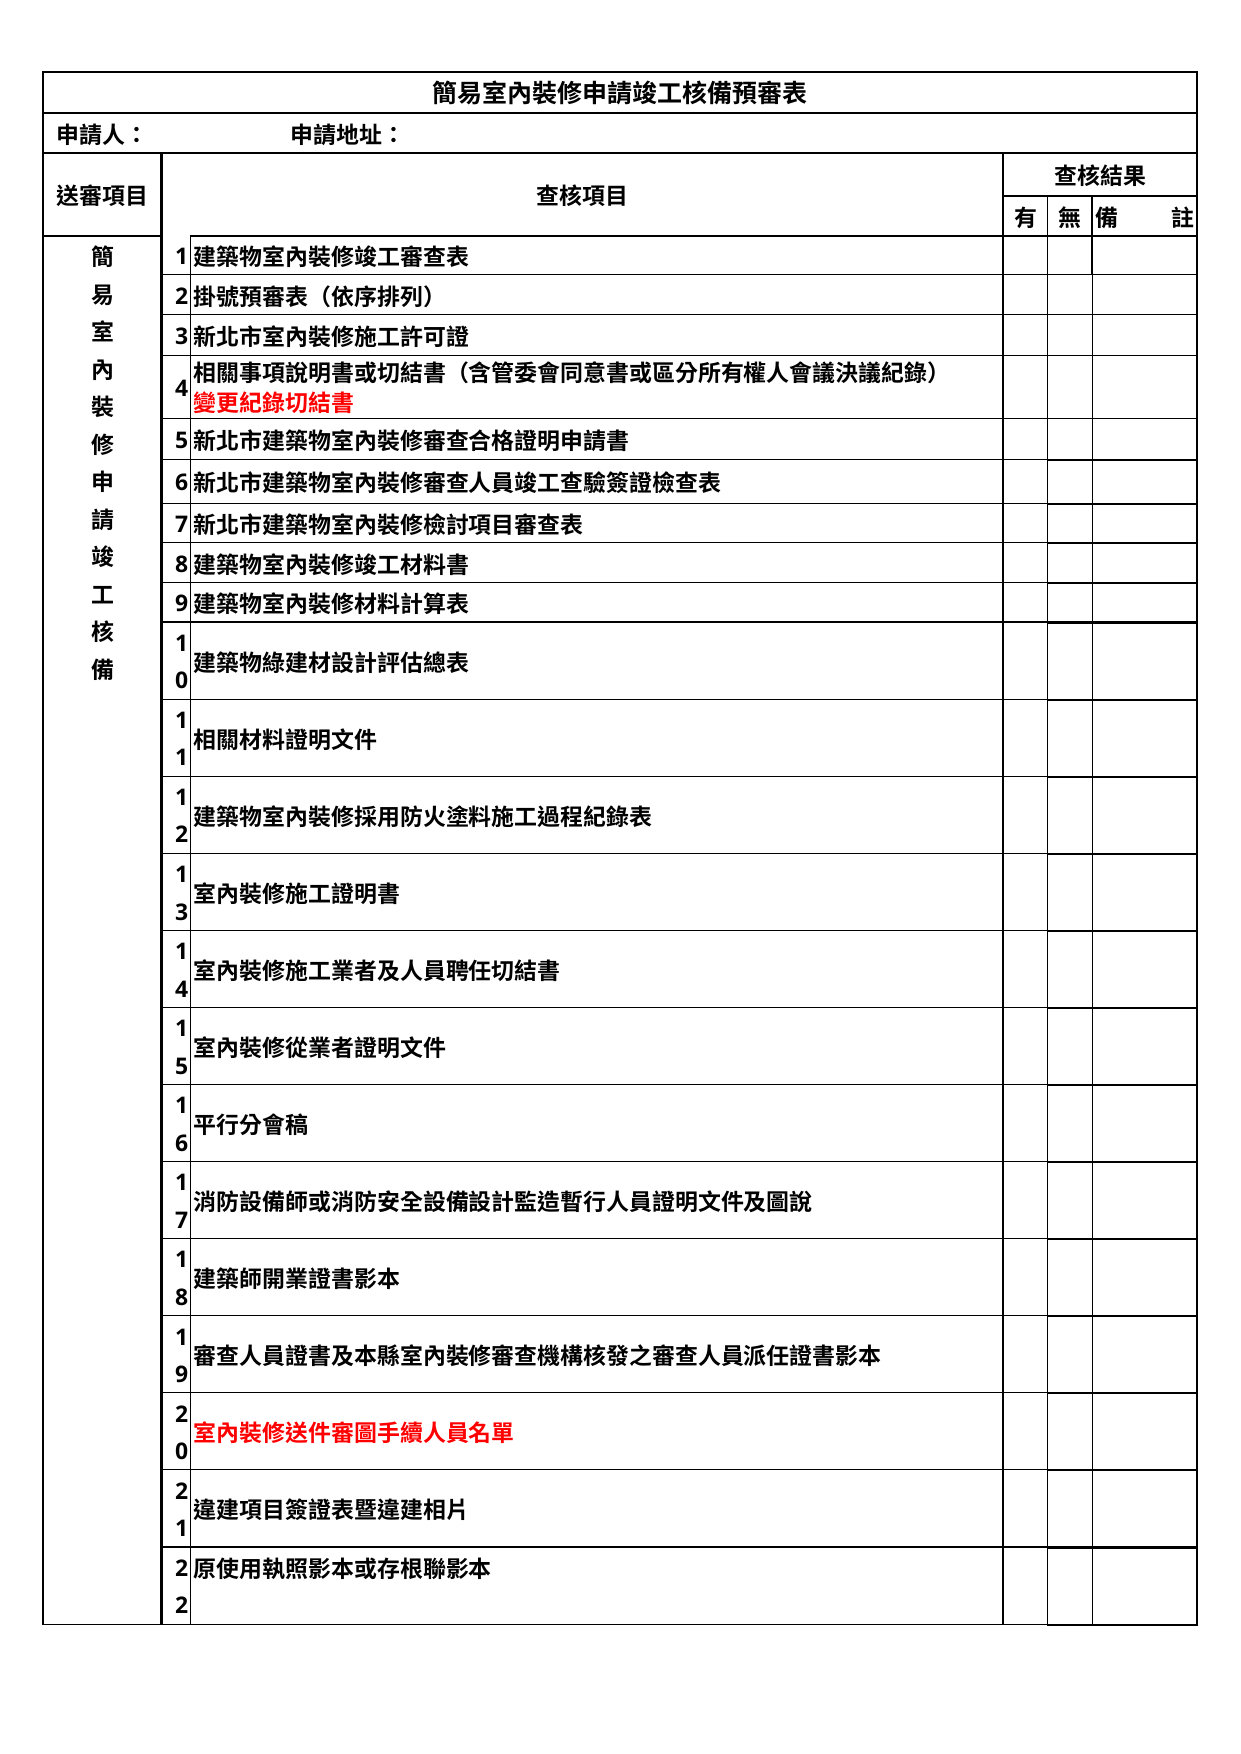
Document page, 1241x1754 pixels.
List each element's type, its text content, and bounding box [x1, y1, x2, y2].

table_cell [1048, 1009, 1092, 1084]
table_cell [1048, 544, 1092, 582]
table_cell 16 [163, 1085, 190, 1161]
table_cell 簡 易 室 內 裝 修 申 請 竣 工 核 備 [44, 237, 160, 1623]
table_cell 21 [163, 1470, 190, 1546]
table_cell 15 [163, 1008, 190, 1084]
table_cell 20 [163, 1393, 190, 1469]
table_cell 1 [163, 235, 190, 274]
table_cell [1048, 505, 1092, 542]
table_cell 有 [1004, 197, 1047, 235]
table_cell 5 [163, 419, 190, 459]
table_cell [1093, 1009, 1196, 1084]
table_cell [1093, 275, 1196, 314]
table_cell [1048, 1086, 1092, 1161]
table_cell 新北市建築物室內裝修審查人員竣工查驗簽證檢查表 [191, 460, 1002, 503]
table_cell 無 [1048, 197, 1091, 235]
table_cell [1048, 624, 1092, 698]
table_cell 3 [163, 315, 190, 355]
table_cell [1093, 356, 1196, 418]
table_cell [1093, 1317, 1196, 1392]
table_cell [1093, 1471, 1196, 1546]
table_cell [1093, 1086, 1196, 1161]
table_cell [1004, 700, 1047, 776]
table_cell [1004, 1162, 1047, 1238]
table_cell [1093, 237, 1196, 274]
table_cell [1093, 1549, 1196, 1623]
table_cell 審查人員證書及本縣室內裝修審查機構核發之審查人員派任證書影本 [191, 1316, 1002, 1392]
table_cell [1004, 1316, 1047, 1392]
table_header 簡易室內裝修申請竣工核備預審表 [44, 73, 1196, 112]
table_cell 9 [163, 583, 190, 621]
table_cell [1004, 854, 1047, 930]
table_cell 新北市室內裝修施工許可證 [191, 315, 1002, 355]
table_cell [1004, 543, 1047, 582]
table_cell 室內裝修施工業者及人員聘任切結書 [191, 931, 1002, 1007]
table_cell [1048, 275, 1092, 314]
table_cell 12 [163, 777, 190, 853]
table_cell [1048, 1471, 1092, 1546]
table_cell [1093, 932, 1196, 1007]
table_cell [1004, 777, 1047, 853]
table_cell 室內裝修施工證明書 [191, 854, 1002, 930]
table_cell [1004, 1008, 1047, 1084]
table_cell 19 [163, 1316, 190, 1392]
table_cell 建築物室內裝修竣工審查表 [191, 237, 1002, 274]
table_cell [1004, 419, 1047, 459]
table_cell 18 [163, 1239, 190, 1315]
table_cell 2 [163, 275, 190, 314]
table_cell [1093, 584, 1196, 621]
table_cell 新北市建築物室內裝修審查合格證明申請書 [191, 419, 1002, 459]
table_cell [1093, 1163, 1196, 1238]
table_cell 查核結果 [1004, 154, 1196, 195]
table_cell [1093, 624, 1196, 698]
table_cell 建築物室內裝修採用防火塗料施工過程紀錄表 [191, 777, 1002, 853]
table_cell [1093, 461, 1196, 503]
table_cell [1048, 855, 1092, 930]
table_cell [1093, 1240, 1196, 1315]
table_cell 10 [163, 623, 190, 698]
table_cell 新北市建築物室內裝修檢討項目審查表 [191, 504, 1002, 542]
table_cell 建築物室內裝修竣工材料書 [191, 543, 1002, 582]
table_cell 8 [163, 543, 190, 582]
table_cell 原使用執照影本或存根聯影本 [191, 1548, 1002, 1623]
table_cell [1048, 1394, 1092, 1469]
table_cell [1004, 1085, 1047, 1161]
table_cell [1004, 1393, 1047, 1469]
table_cell [1093, 855, 1196, 930]
table_cell [1048, 778, 1092, 853]
table_cell [1004, 1239, 1047, 1315]
table_cell 14 [163, 931, 190, 1007]
table_cell [1004, 460, 1047, 503]
table_cell [1093, 701, 1196, 776]
table_cell [1004, 623, 1047, 698]
table_cell [1048, 419, 1092, 459]
table_cell 備註 [1093, 197, 1196, 235]
table_cell [1048, 315, 1092, 355]
table_cell 11 [163, 700, 190, 776]
table_cell 13 [163, 854, 190, 930]
table_cell [1004, 931, 1047, 1007]
table_cell [1048, 461, 1092, 503]
table_cell 查核項目 [163, 154, 1002, 235]
table_cell 相關事項說明書或切結書（含管委會同意書或區分所有權人會議決議紀錄） 變更紀錄切結書 [191, 356, 1002, 418]
table_cell [1048, 356, 1092, 418]
table_cell 4 [163, 356, 190, 418]
table_cell [1004, 583, 1047, 621]
table_cell [1048, 584, 1092, 621]
table_cell 平行分會稿 [191, 1085, 1002, 1161]
table_cell [1093, 544, 1196, 582]
table_cell 6 [163, 460, 190, 503]
table_cell [1048, 932, 1092, 1007]
table_cell [1004, 275, 1047, 314]
table_cell [1093, 1394, 1196, 1469]
table_cell 申請地址： [161, 114, 1196, 152]
table_cell 室內裝修從業者證明文件 [191, 1008, 1002, 1084]
table_cell [1004, 237, 1047, 274]
table_cell 違建項目簽證表暨違建相片 [191, 1470, 1002, 1546]
table_cell 申請人： [44, 114, 161, 152]
table_cell 室內裝修送件審圖手續人員名單 [191, 1393, 1002, 1469]
table_cell [1093, 505, 1196, 542]
table_cell [1004, 1548, 1047, 1623]
table_cell [1093, 419, 1196, 459]
table_cell 掛號預審表（依序排列） [191, 275, 1002, 314]
table_cell [1048, 237, 1091, 274]
table_cell [1004, 504, 1047, 542]
table_cell 7 [163, 504, 190, 542]
table_cell [1004, 356, 1047, 418]
table_cell [1093, 315, 1196, 355]
table_cell 建築師開業證書影本 [191, 1239, 1002, 1315]
table_cell 消防設備師或消防安全設備設計監造暫行人員證明文件及圖說 [191, 1162, 1002, 1238]
table_cell 相關材料證明文件 [191, 700, 1002, 776]
table_cell 建築物綠建材設計評估總表 [191, 623, 1002, 698]
table_cell [1004, 1470, 1047, 1546]
table_cell [1048, 1240, 1092, 1315]
table_cell [1048, 1163, 1092, 1238]
table_cell [1093, 778, 1196, 853]
table_cell 送審項目 [44, 154, 160, 235]
table_cell 22 [163, 1548, 190, 1623]
table_cell [1048, 701, 1092, 776]
table_cell [1004, 315, 1047, 355]
table_cell 17 [163, 1162, 190, 1238]
table_cell 建築物室內裝修材料計算表 [191, 583, 1002, 621]
table_cell [1048, 1549, 1092, 1623]
table_cell [1048, 1317, 1092, 1392]
